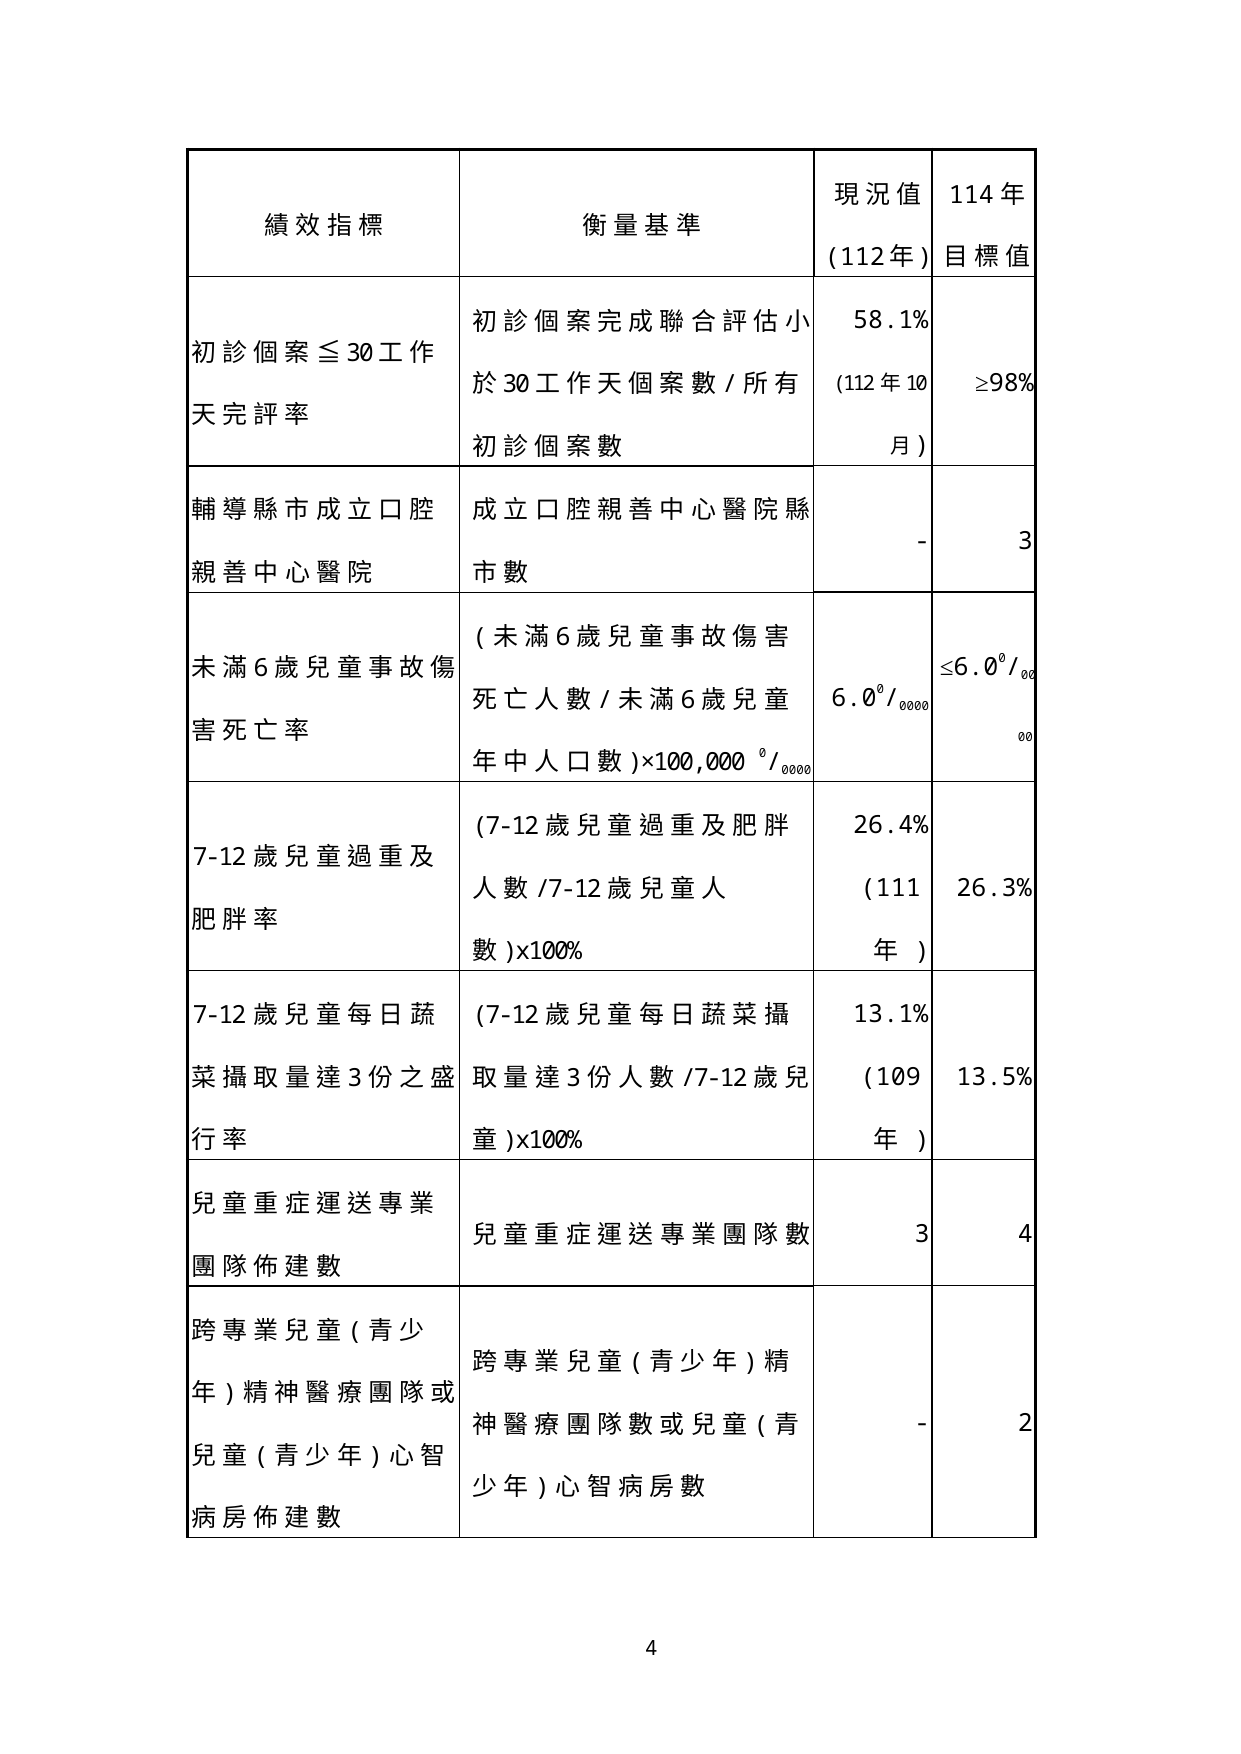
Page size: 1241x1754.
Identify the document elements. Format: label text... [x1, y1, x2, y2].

table_cell 跨專業兒童(青少年)精神醫療團隊數或兒童(青少年)心智病房數 [460, 1287, 813, 1537]
table_cell 初診個案≦30工作天完評率 [189, 277, 459, 465]
table_cell (未滿6歲兒童事故傷害死亡人數/未滿6歲兒童年中人口數)×100,000 0/0000 [460, 593, 813, 781]
table_cell 2 [933, 1286, 1034, 1537]
table_cell - [814, 1286, 931, 1537]
table_cell 13.1% (109年) [814, 971, 931, 1159]
table_cell 6.00/0000 [814, 593, 931, 781]
table_cell 3 [814, 1160, 931, 1285]
table_cell 兒童重症運送專業團隊數 [460, 1160, 813, 1285]
table_cell 13.5% [933, 971, 1034, 1159]
table_cell (7-12歲兒童每日蔬菜攝取量達3份人數/7-12歲兒童)x100% [460, 971, 813, 1159]
table_cell 跨專業兒童(青少年)精神醫療團隊或兒童(青少年)心智病房佈建數 [189, 1287, 459, 1537]
table_cell 3 [933, 466, 1034, 591]
table_cell - [814, 466, 931, 591]
table_cell 初診個案完成聯合評估小於30工作天個案數/所有初診個案數 [460, 277, 813, 465]
table_header 114年目標值 [933, 151, 1034, 276]
table_header 現況值 (112年) [815, 151, 931, 276]
table_header 績效指標 [189, 151, 459, 276]
table_cell 7-12歲兒童每日蔬菜攝取量達3份之盛行率 [189, 971, 459, 1159]
table_cell 26.4% (111年) [814, 782, 931, 969]
table_cell 7-12歲兒童過重及肥胖率 [189, 782, 459, 969]
table_cell ≥98% [933, 277, 1034, 465]
table_header 衡量基準 [460, 151, 813, 276]
table_cell 兒童重症運送專業團隊佈建數 [189, 1160, 459, 1285]
table_cell 4 [933, 1160, 1034, 1285]
table_cell 58.1% (112年10月) [814, 277, 931, 465]
table_cell (7-12歲兒童過重及肥胖人數/7-12歲兒童人數)x100% [460, 782, 813, 969]
table_cell 26.3% [933, 782, 1034, 969]
table_cell 輔導縣市成立口腔親善中心醫院 [189, 467, 459, 591]
table_cell 成立口腔親善中心醫院縣市數 [460, 467, 813, 591]
table_cell ≤6.00/0000 [933, 593, 1034, 781]
table_cell 未滿6歲兒童事故傷害死亡率 [189, 593, 459, 781]
